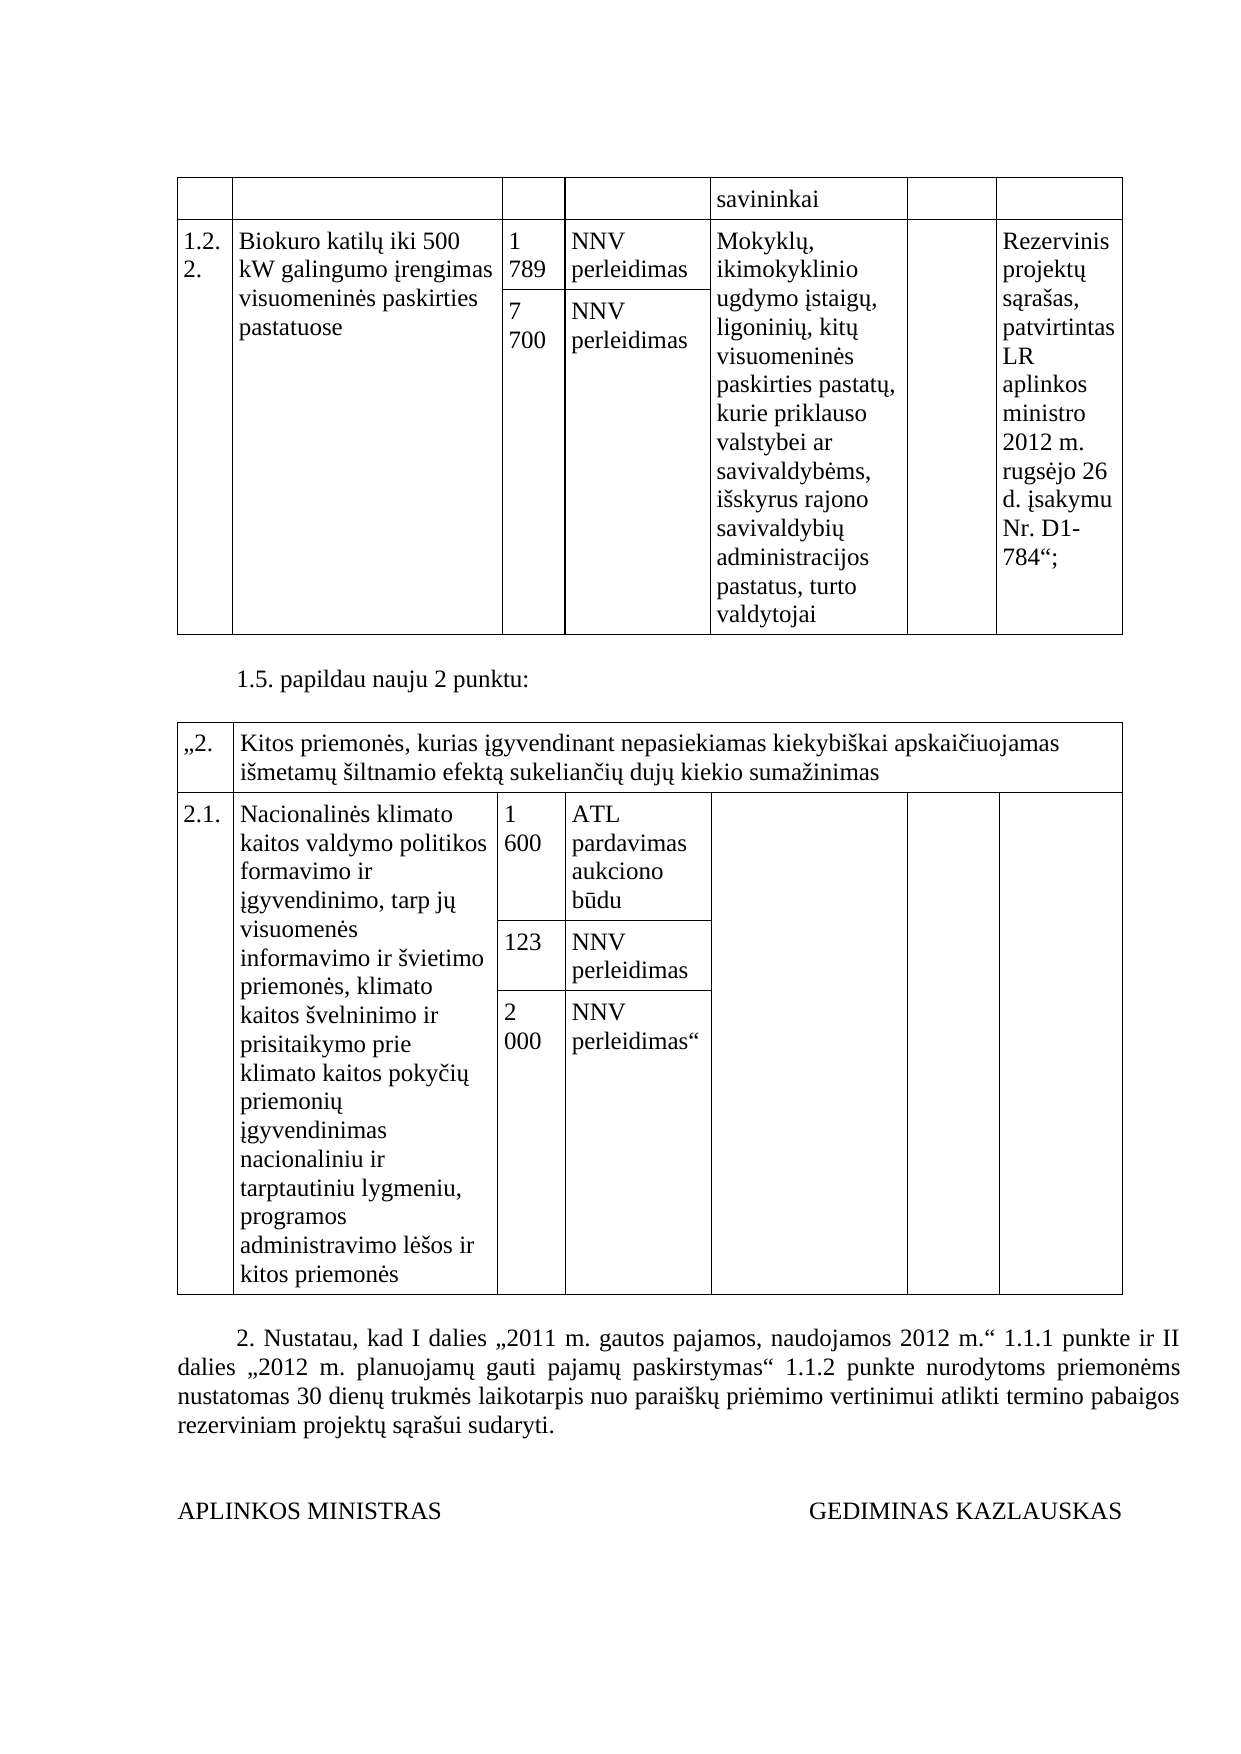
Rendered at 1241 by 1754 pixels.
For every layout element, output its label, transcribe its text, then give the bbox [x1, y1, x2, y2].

table_cell NNV perleidimas [566, 220, 710, 289]
table_cell 1.2.2. [178, 220, 232, 634]
table_cell [178, 178, 232, 219]
table_cell [908, 793, 999, 1294]
text Aplinkos ministras Gediminas Kazlauskas [177, 1496, 1181, 1525]
table_cell [233, 178, 502, 219]
table_cell [997, 178, 1122, 219]
table_cell 2.1. [178, 793, 233, 1294]
table_cell [1000, 793, 1122, 1294]
text 2. Nustatau, kad I dalies „2011 m. gautos pajamos, naudojamos 2012 m.“ 1.1.1 punkte ir II dalies „2012 m. planuojamų gauti pajamų paskirstymas“ 1.1.2 punkte nurodytoms priemonėms nustatomas 30 dienų trukmės laikotarpis nuo paraiškų priėmimo vertinimui atlikti termino pabaigos rezerviniam projektų sąrašui sudaryti. [177, 1323, 1181, 1438]
table_cell 2 000 [498, 991, 565, 1294]
table_cell 1 600 [498, 793, 565, 920]
table_cell ATL pardavimas aukciono būdu [566, 793, 711, 920]
table_cell Nacionalinės klimato kaitos valdymo politikos formavimo ir įgyvendinimo, tarp jų visuomenės informavimo ir švietimo priemonės, klimato kaitos švelninimo ir prisitaikymo prie klimato kaitos pokyčių priemonių įgyvendinimas nacionaliniu ir tarptautiniu lygmeniu, programos administravimo lėšos ir kitos priemonės [234, 793, 497, 1294]
table_cell NNV perleidimas“ [566, 991, 711, 1294]
table_cell [908, 220, 996, 634]
table_cell 7 700 [503, 290, 564, 634]
table_header „2. [178, 723, 233, 792]
table_cell 123 [498, 921, 565, 990]
table_cell [503, 178, 564, 219]
text 1.5. papildau nauju 2 punktu: [177, 664, 1181, 693]
table_cell NNV perleidimas [566, 921, 711, 990]
table_header Kitos priemonės, kurias įgyvendinant nepasiekiamas kiekybiškai apskaičiuojamas išmetamų šiltnamio efektą sukeliančių dujų kiekio sumažinimas [234, 723, 1122, 792]
table_cell Biokuro katilų iki 500 kW galingumo įrengimas visuomeninės paskirties pastatuose [233, 220, 502, 634]
table_cell NNV perleidimas [566, 290, 710, 634]
table_cell 1 789 [503, 220, 564, 289]
table_cell [712, 793, 907, 1294]
table_cell savininkai [711, 178, 907, 219]
table_cell Rezervinis projektų sąrašas, patvirtintas LR aplinkos ministro 2012 m. rugsėjo 26 d. įsakymu Nr. D1-784“; [997, 220, 1122, 634]
table_cell - [908, 178, 996, 219]
table_cell [566, 178, 710, 219]
table_cell Mokyklų, ikimokyklinio ugdymo įstaigų, ligoninių, kitų visuomeninės paskirties pastatų, kurie priklauso valstybei ar savivaldybėms, išskyrus rajono savivaldybių administracijos pastatus, turto valdytojai [711, 220, 907, 634]
